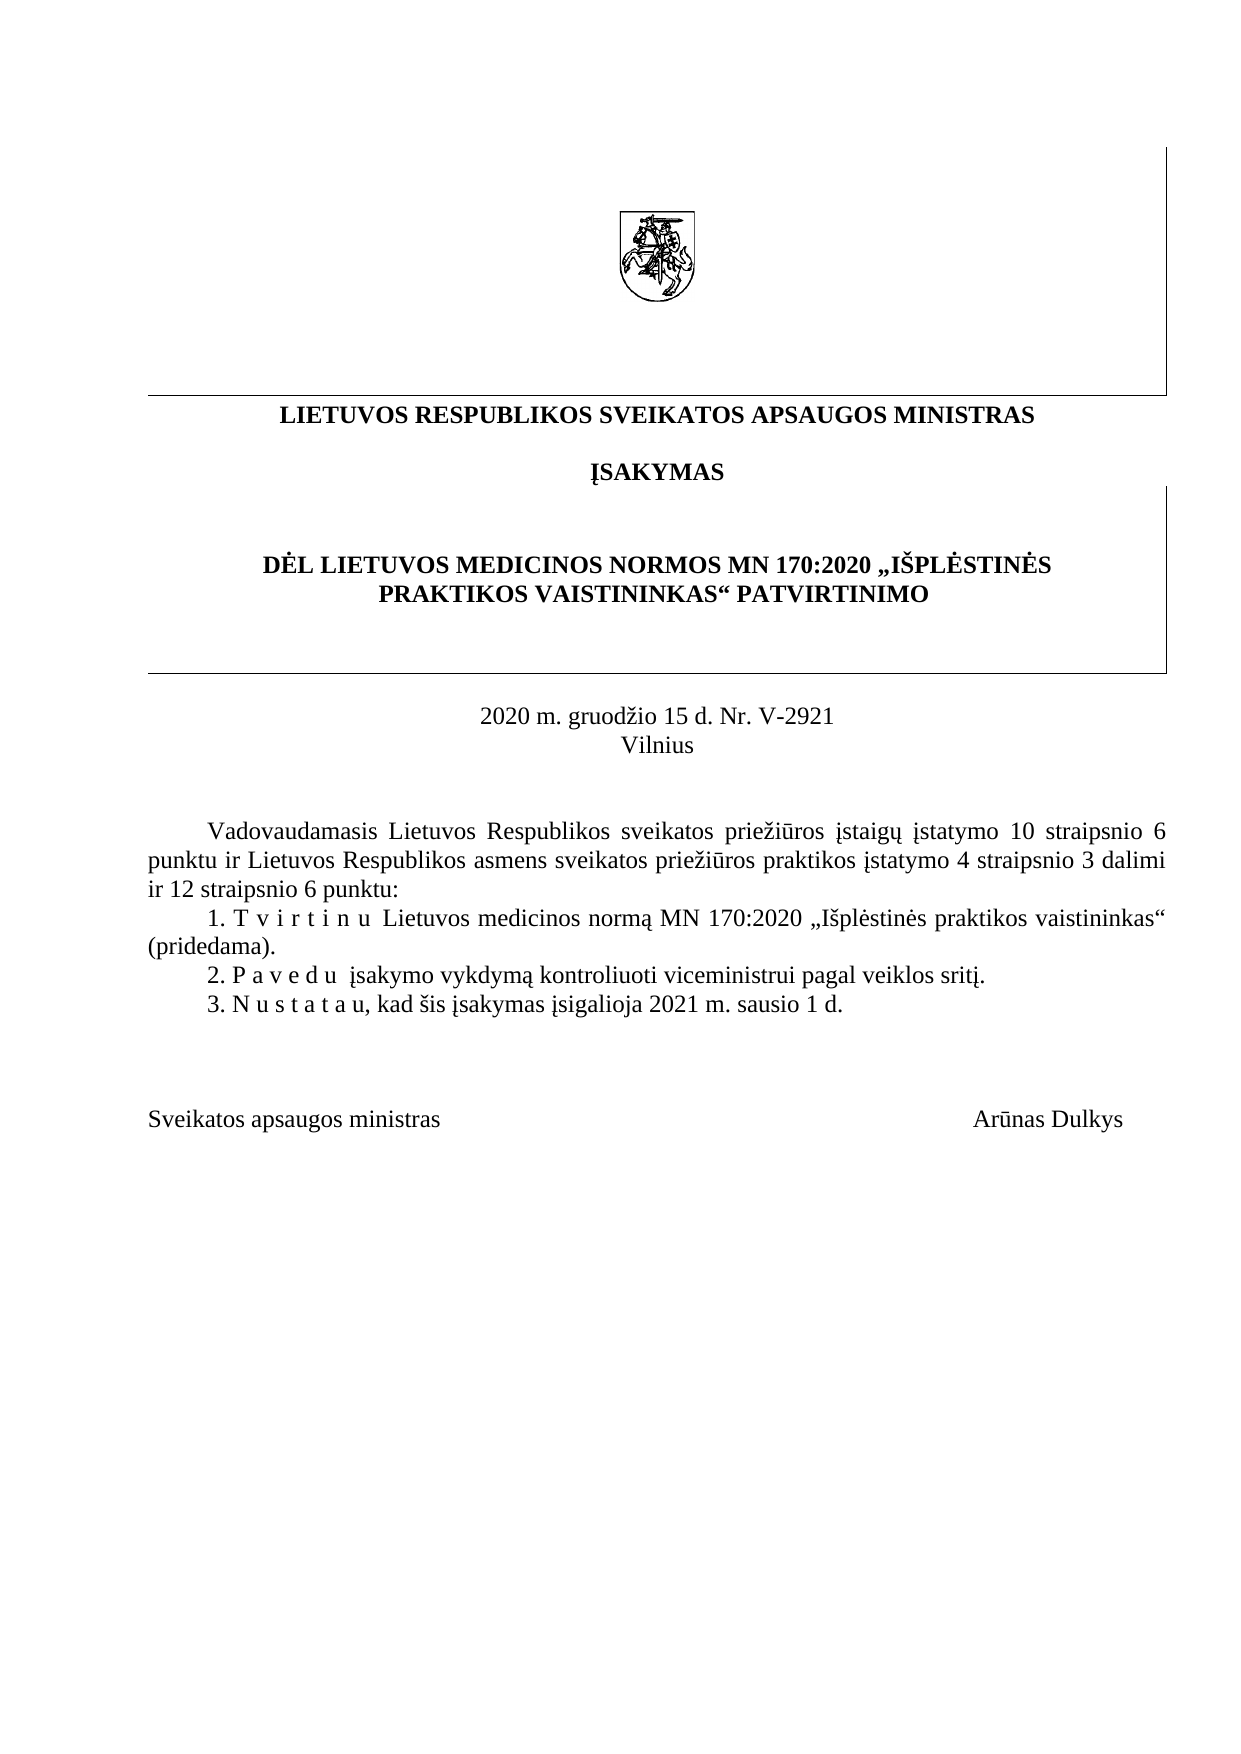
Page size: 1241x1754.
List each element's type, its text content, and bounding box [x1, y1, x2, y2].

text 2. P a v e d u įsakymo vykdymą kontroliuoti viceministrui pagal veiklos sritį. [148, 960, 1167, 989]
text DĖL LIETUVOS MEDICINOS NORMOS MN 170:2020 „IŠPLĖSTINĖS PRAKTIKOS VAISTININKAS“ PATVIRTINIMO [148, 486, 1166, 673]
text Sveikatos apsaugos ministras Arūnas Dulkys [148, 1104, 1167, 1133]
text 3. N u s t a t a u, kad šis įsakymas įsigalioja 2021 m. sausio 1 d. [148, 989, 1167, 1018]
text 2020 m. gruodžio 15 d. Nr. V-2921 [148, 701, 1167, 730]
text Vilnius [148, 730, 1167, 759]
text Vadovaudamasis Lietuvos Respublikos sveikatos priežiūros įstaigų įstatymo 10 straipsnio 6 punktu ir Lietuvos Respublikos asmens sveikatos priežiūros praktikos įstatymo 4 straipsnio 3 dalimi ir 12 straipsnio 6 punktu: [148, 816, 1167, 903]
text LIETUVOS RESPUBLIKOS SVEIKATOS APSAUGOS MINISTRAS [148, 400, 1167, 428]
text ĮSAKYMAS [148, 457, 1167, 486]
text 1. T v i r t i n u Lietuvos medicinos normą MN 170:2020 „Išplėstinės praktikos vaistininkas“ (pridedama). [148, 903, 1167, 960]
